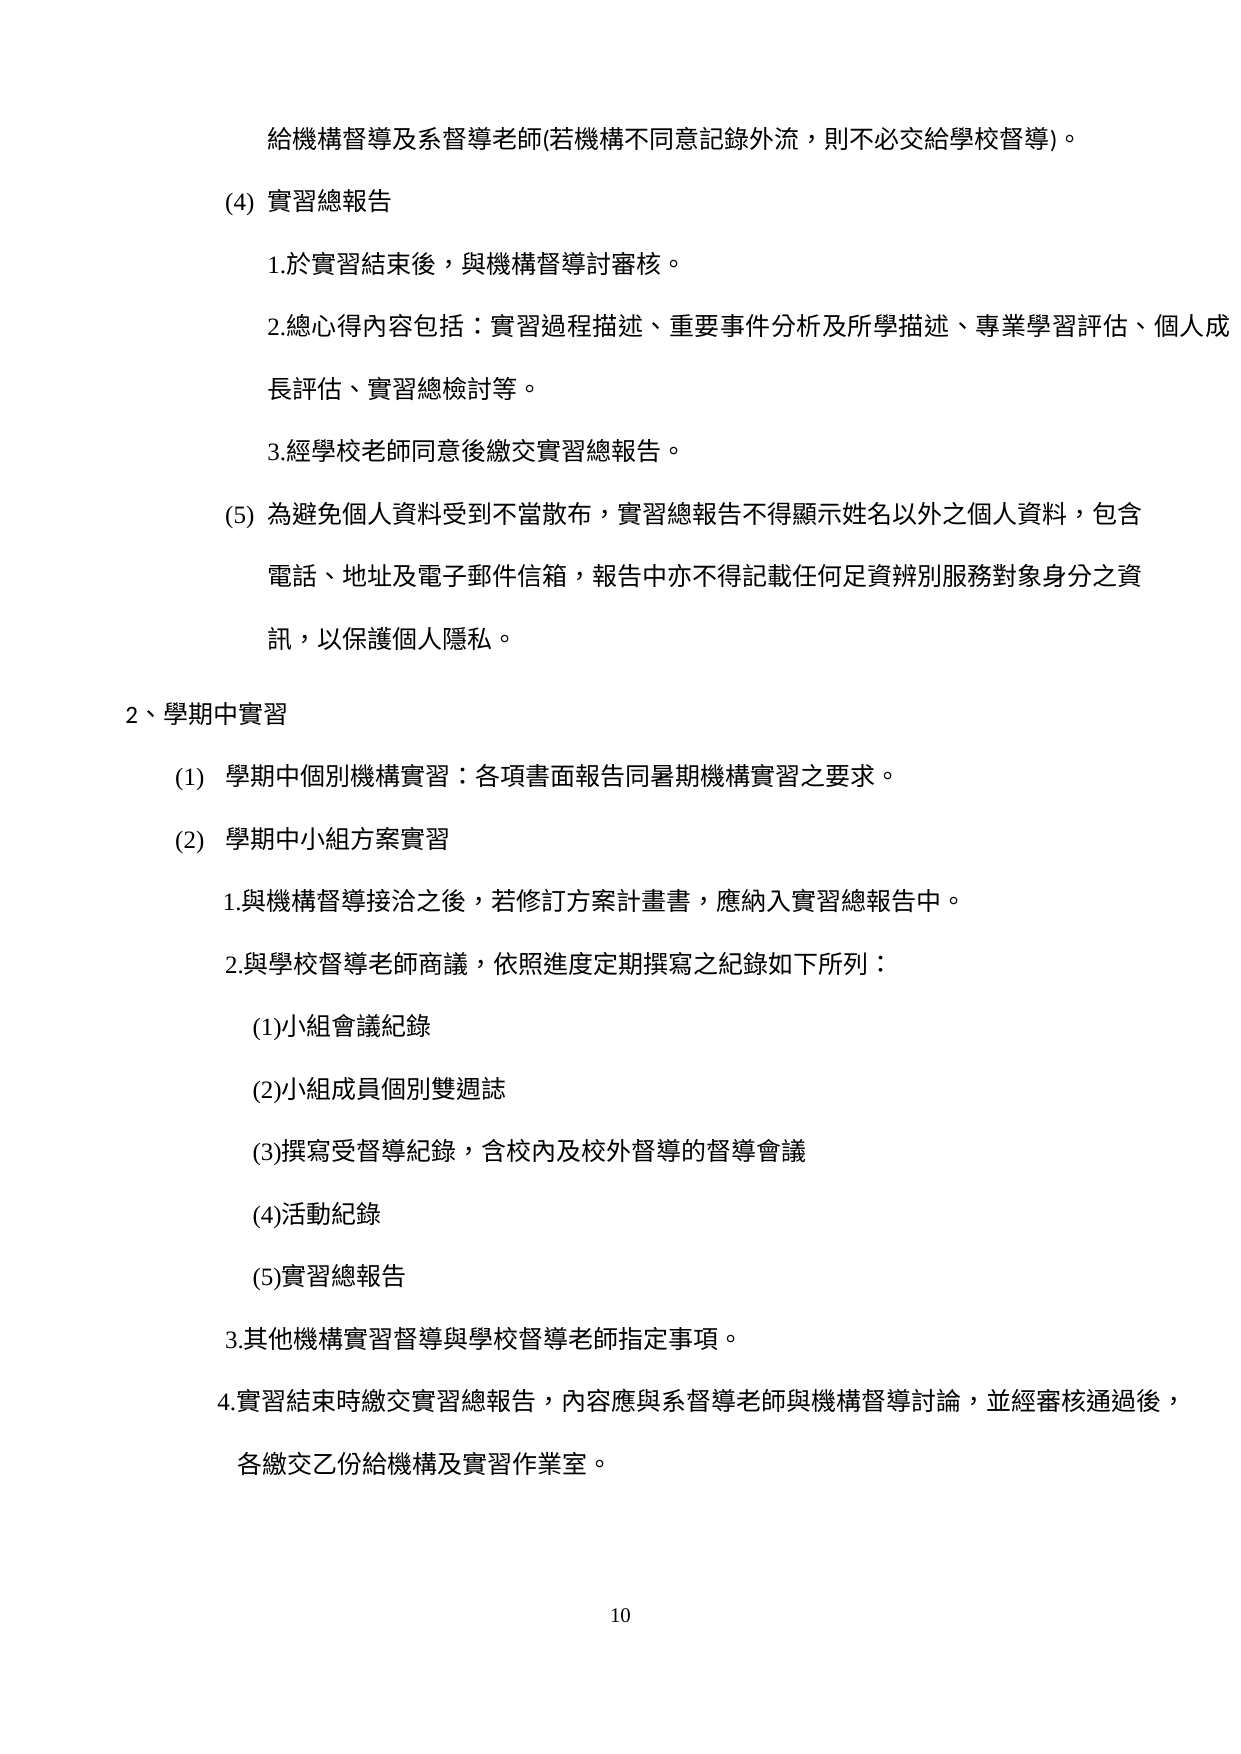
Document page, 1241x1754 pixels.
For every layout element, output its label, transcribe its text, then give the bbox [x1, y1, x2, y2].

list 撰寫受督導紀錄，含校內及校外督導的督導會議 [252, 1108, 1165, 1171]
list 其他機構實習督導與學校督導老師指定事項。 [225, 1296, 1165, 1358]
text 3.經學校老師同意後繳交實習總報告。 [267, 408, 1240, 471]
list 為避免個人資料受到不當散布，實習總報告不得顯示姓名以外之個人資料，包含電話、地址及電子郵件信箱，報告中亦不得記載任何足資辨別服務對象身分之資訊，以保護個人隱私。 [225, 471, 1165, 658]
list 與學校督導老師商議，依照進度定期撰寫之紀錄如下所列： [225, 921, 1165, 983]
list 活動紀錄 [252, 1171, 1165, 1233]
list 小組會議紀錄 [252, 983, 1165, 1046]
list 實習結束時繳交實習總報告，內容應與系督導老師與機構督導討論，並經審核通過後，各繳交乙份給機構及實習作業室。 [217, 1358, 1165, 1483]
text 2.總心得內容包括：實習過程描述、重要事件分析及所學描述、專業學習評估、個人成長評估、實習總檢討等。 [267, 283, 1230, 408]
list 實習總報告 [225, 158, 1165, 221]
list 實習總報告 [252, 1233, 1165, 1296]
list 學期中個別機構實習：各項書面報告同暑期機構實習之要求。 [175, 733, 1165, 796]
text 1.於實習結束後，與機構督導討審核。 [267, 221, 1165, 283]
list 學期中小組方案實習 [175, 796, 1165, 858]
list 學期中實習 [125, 671, 1165, 733]
list 與機構督導接洽之後，若修訂方案計畫書，應納入實習總報告中。 [223, 858, 1165, 921]
list 給機構督導及系督導老師(若機構不同意記錄外流，則不必交給學校督導)。 [225, 96, 1165, 158]
list 小組成員個別雙週誌 [252, 1046, 1165, 1108]
